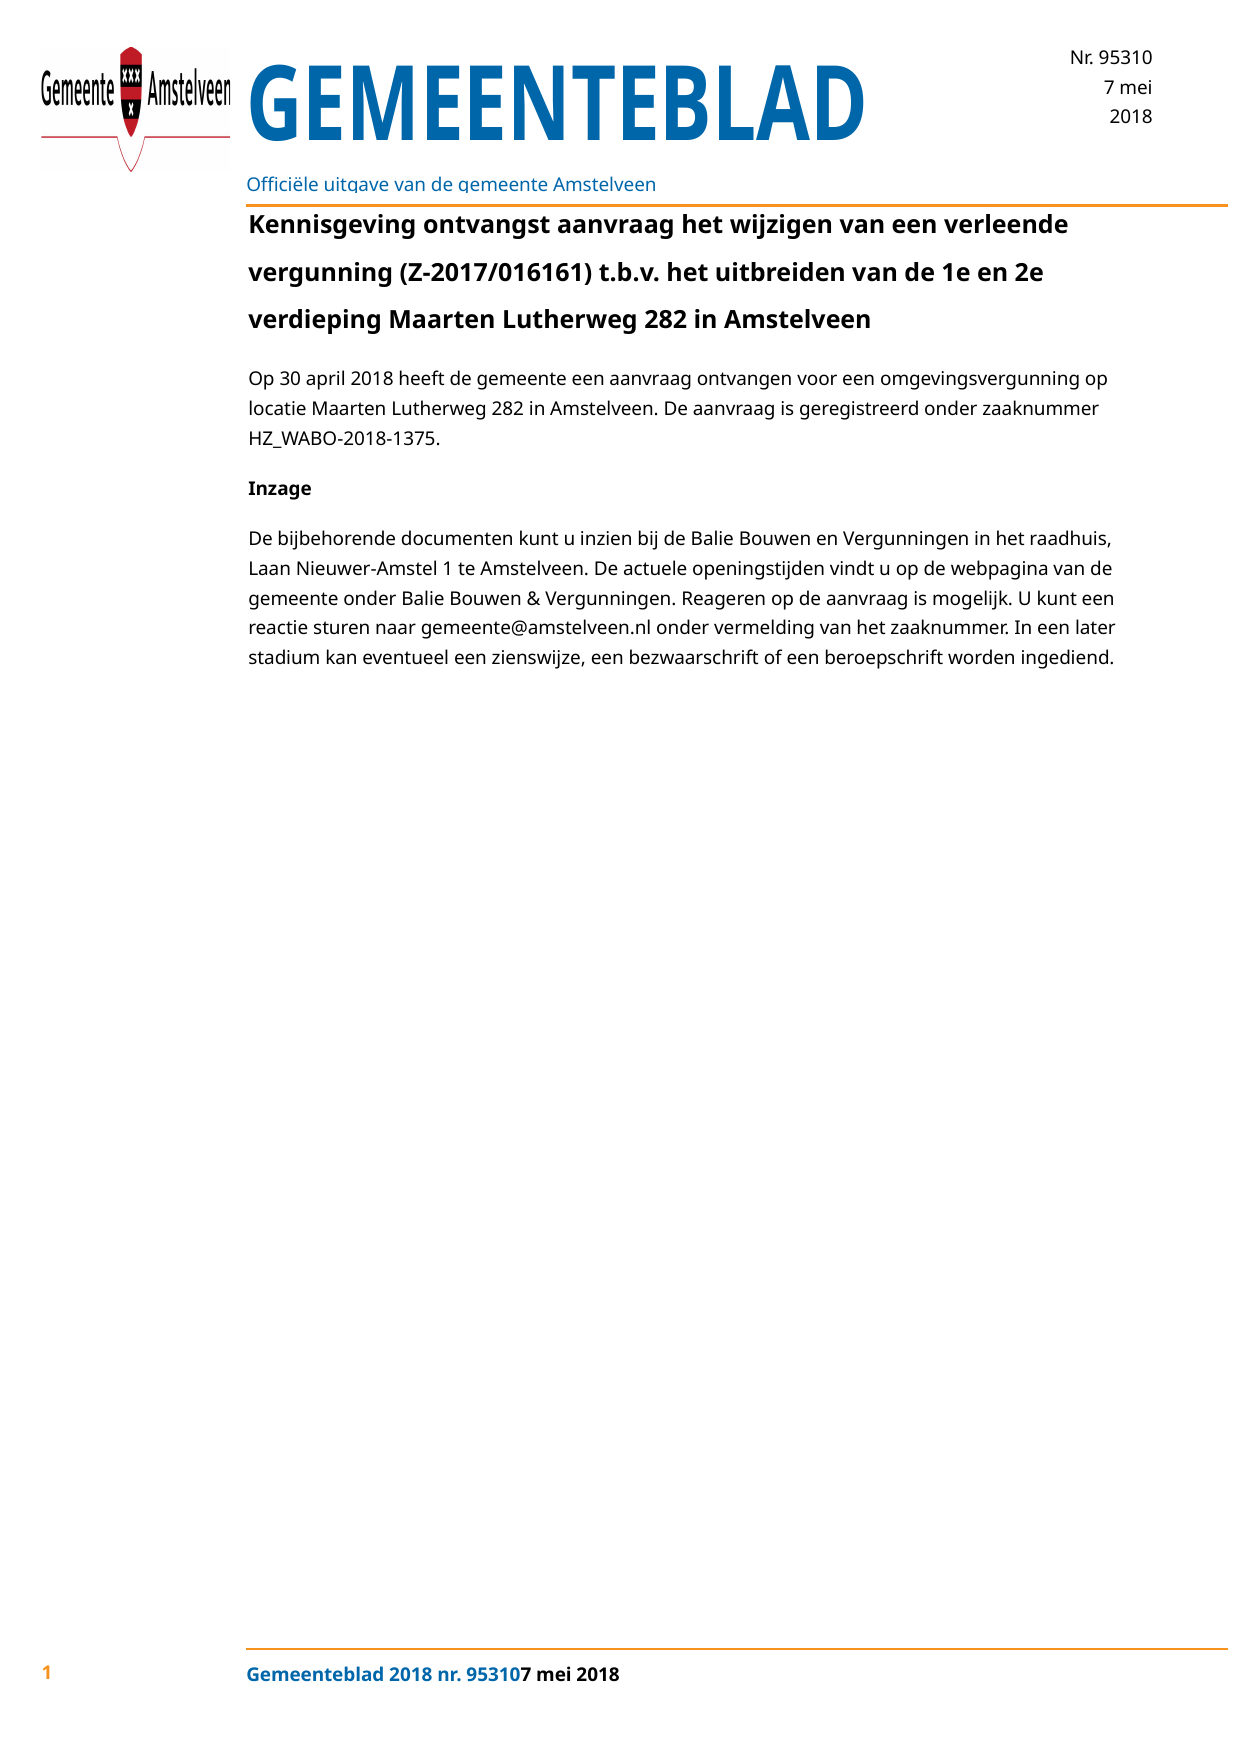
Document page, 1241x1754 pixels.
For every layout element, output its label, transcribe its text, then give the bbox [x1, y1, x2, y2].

text Inzage [248, 475, 1152, 501]
text De bijbehorende documenten kunt u inzien bij de Balie Bouwen en Vergunningen in het raadhuis, Laan Nieuwer-Amstel 1 te Amstelveen. De actuele openingstijden vindt u op de webpagina van de gemeente onder Balie Bouwen & Vergunningen. Reageren op de aanvraag is mogelijk. U kunt een reactie sturen naar gemeente@amstelveen.nl onder vermelding van het zaaknummer. In een later stadium kan eventueel een zienswijze, een bezwaarschrift of een beroepschrift worden ingediend. [248, 526, 1152, 669]
picture [41, 47, 231, 172]
text Op 30 april 2018 heeft de gemeente een aanvraag ontvangen voor een omgevingsvergunning op locatie Maarten Lutherweg 282 in Amstelveen. De aanvraag is geregistreerd onder zaaknummer HZ_WABO-2018-1375. [248, 366, 1152, 450]
text Kennisgeving ontvangst aanvraag het wijzigen van een verleende vergunning (Z-2017/016161) t.b.v. het uitbreiden van de 1e en 2e verdieping Maarten Lutherweg 282 in Amstelveen [248, 207, 1152, 336]
